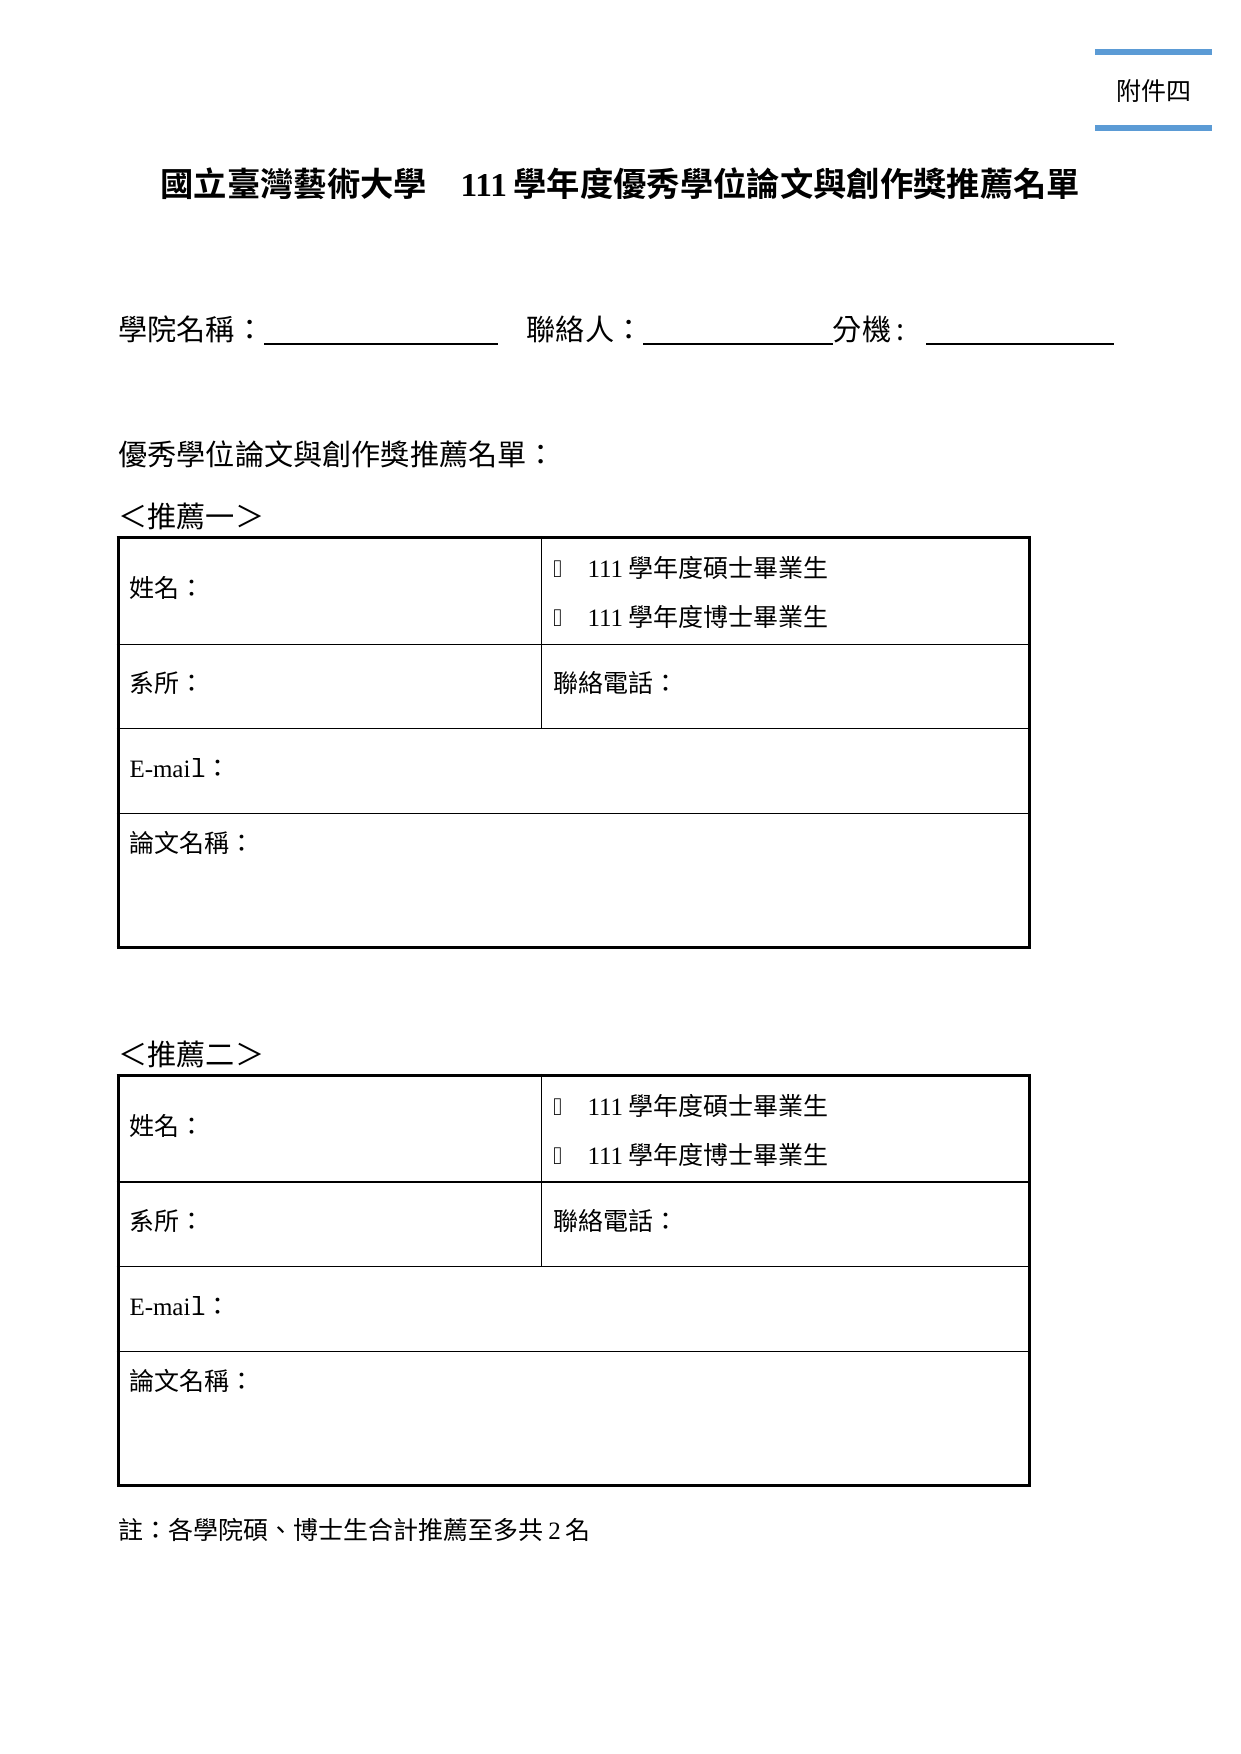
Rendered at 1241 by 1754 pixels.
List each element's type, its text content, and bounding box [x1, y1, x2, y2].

table_header  111學年度碩士畢業生  111學年度博士畢業生 [542, 539, 1028, 643]
table_header  111學年度碩士畢業生  111學年度博士畢業生 [542, 1077, 1028, 1181]
table_cell 論文名稱： [120, 814, 1028, 946]
table_cell 系所： [120, 1183, 541, 1266]
text 學院名稱： 聯絡人： 分機: [118, 286, 1122, 348]
text ＜推薦二＞ [118, 1011, 1122, 1074]
text [1080, 41, 1227, 140]
text ＜推薦一＞ [118, 473, 1122, 536]
text 附件四 [1095, 55, 1212, 125]
table_cell E-mail： [120, 1267, 1028, 1351]
table_cell 論文名稱： [120, 1352, 1028, 1483]
table_cell 聯絡電話： [542, 1183, 1028, 1266]
table_cell 系所： [120, 645, 541, 728]
table_cell E-mail： [120, 729, 1028, 813]
text 優秀學位論文與創作獎推薦名單： [118, 411, 1122, 473]
text 註：各學院碩、博士生合計推薦至多共2名 [118, 1487, 1122, 1549]
table_header 姓名： [120, 1077, 541, 1181]
table_cell 聯絡電話： [542, 645, 1028, 728]
text 國立臺灣藝術大學 111學年度優秀學位論文與創作獎推薦名單 [118, 158, 1122, 206]
table_header 姓名： [120, 539, 541, 643]
